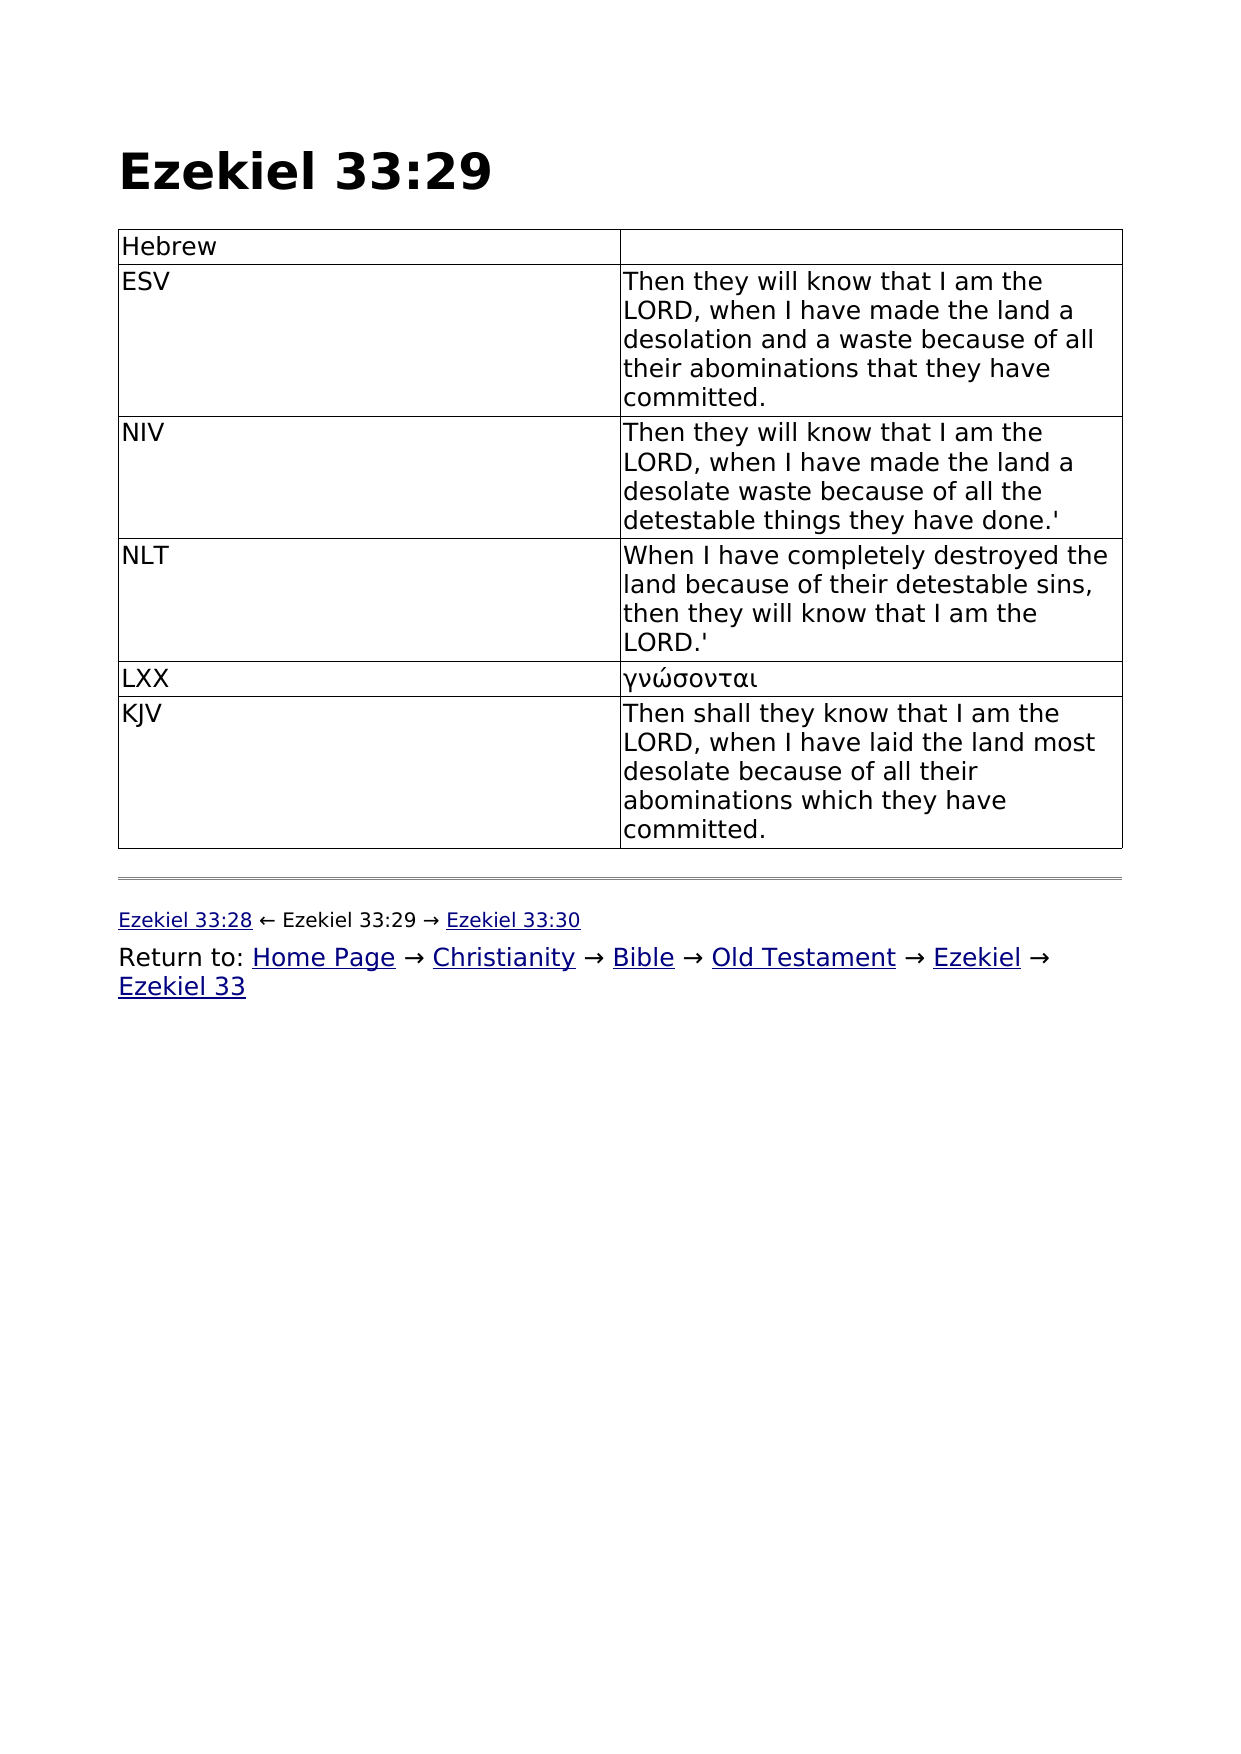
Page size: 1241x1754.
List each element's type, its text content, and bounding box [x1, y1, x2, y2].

table_cell LXX [119, 662, 620, 696]
table_cell γνώσονται [621, 662, 1122, 696]
table_cell KJV [119, 697, 620, 848]
table_cell Then shall they know that I am the LORD, when I have laid the land most desolate because of all their abominations which they have committed. [621, 697, 1122, 848]
table_cell NIV [119, 417, 620, 538]
text Return to: Home Page → Christianity → Bible → Old Testament → Ezekiel → Ezekiel 33 [118, 943, 1122, 1001]
subtitle Ezekiel 33:29 [118, 143, 1122, 201]
table_cell Then they will know that I am the LORD, when I have made the land a desolation and a waste because of all their abominations that they have committed. [621, 265, 1122, 416]
table_header [621, 230, 1122, 264]
table_cell ESV [119, 265, 620, 416]
table_cell When I have completely destroyed the land because of their detestable sins, then they will know that I am the LORD.' [621, 539, 1122, 661]
table_cell Then they will know that I am the LORD, when I have made the land a desolate waste because of all the detestable things they have done.' [621, 417, 1122, 538]
table_cell NLT [119, 539, 620, 661]
table_header Hebrew [119, 230, 620, 264]
text Ezekiel 33:28 ← Ezekiel 33:29 → Ezekiel 33:30 [118, 909, 1122, 943]
